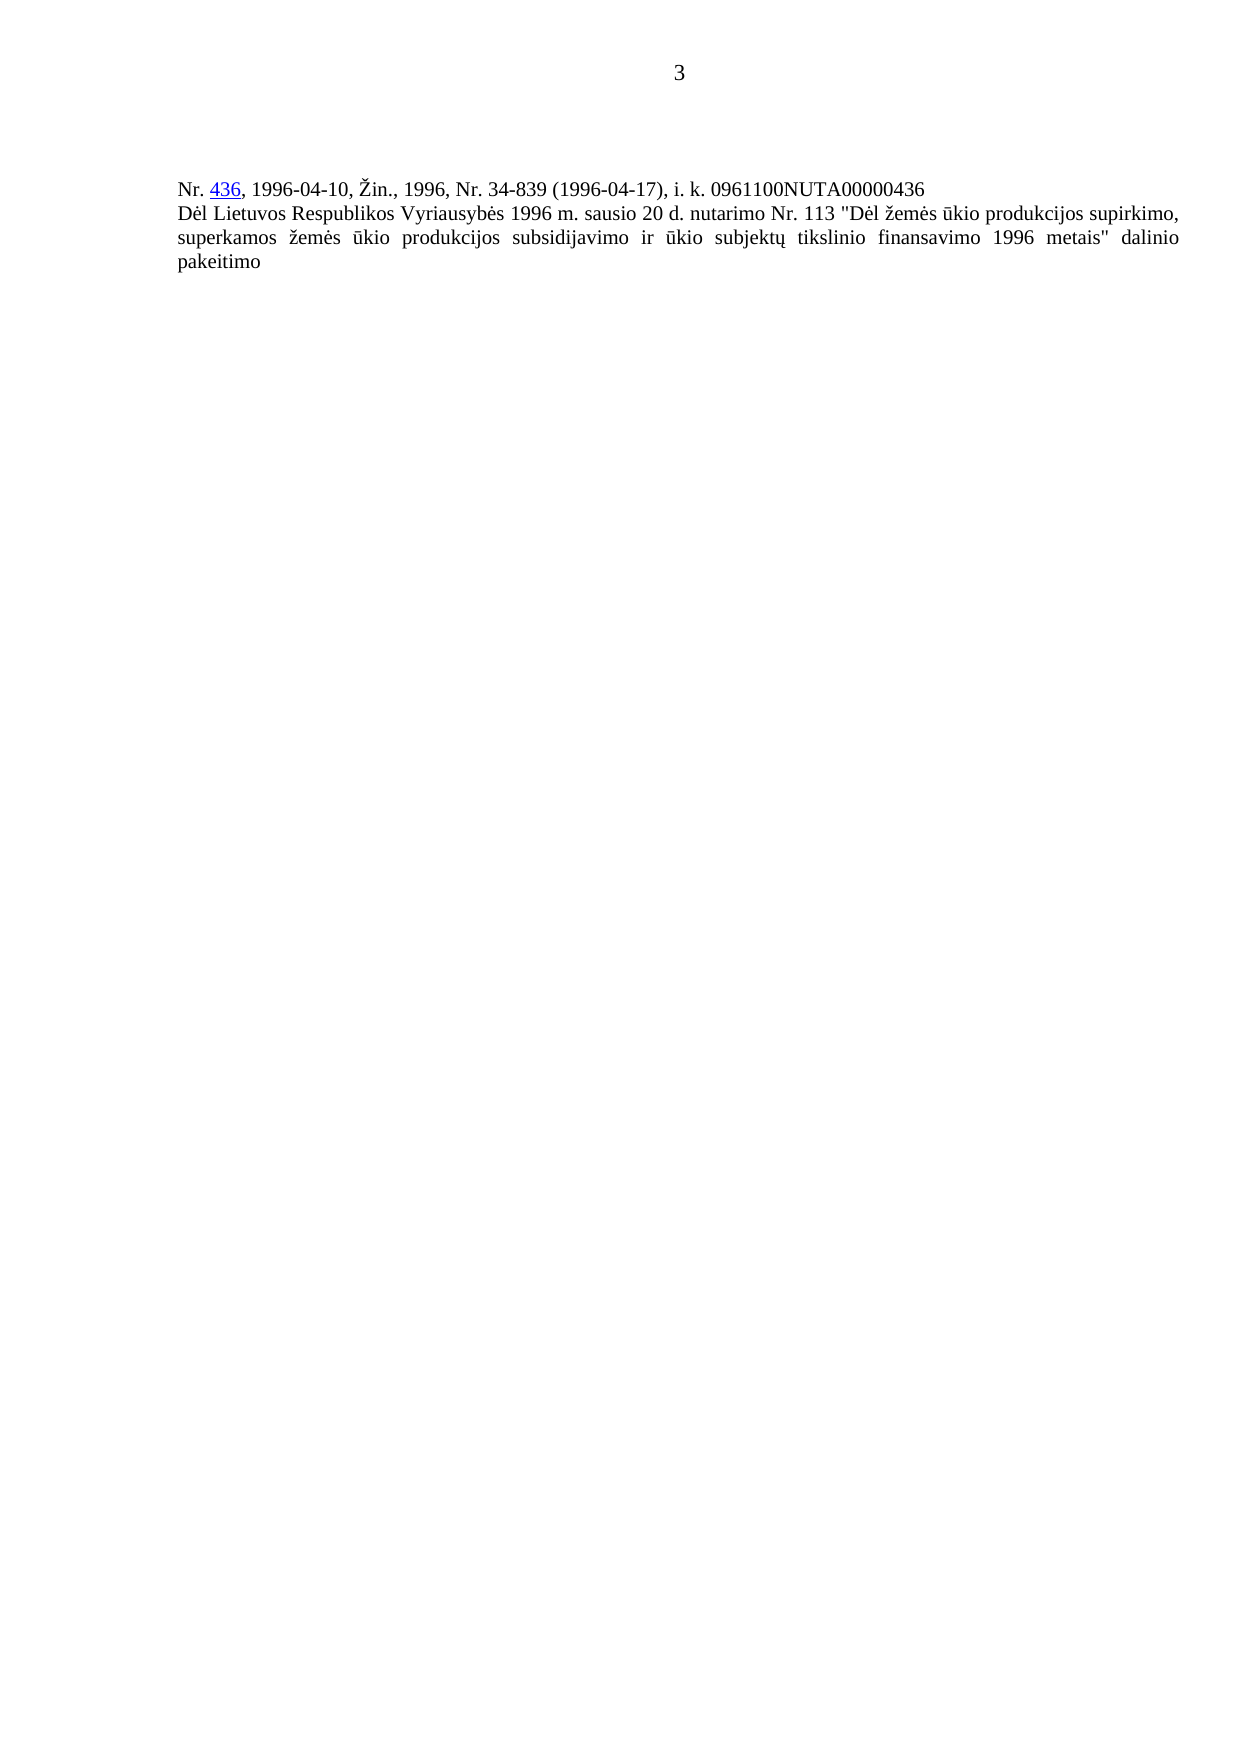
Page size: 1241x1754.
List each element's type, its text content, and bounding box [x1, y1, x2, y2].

text Nr. 436, 1996-04-10, Žin., 1996, Nr. 34-839 (1996-04-17), i. k. 0961100NUTA00000436 [177, 177, 1181, 201]
text Dėl Lietuvos Respublikos Vyriausybės 1996 m. sausio 20 d. nutarimo Nr. 113 "Dėl žemės ūkio produkcijos supirkimo, superkamos žemės ūkio produkcijos subsidijavimo ir ūkio subjektų tikslinio finansavimo 1996 metais" dalinio pakeitimo [177, 201, 1181, 273]
